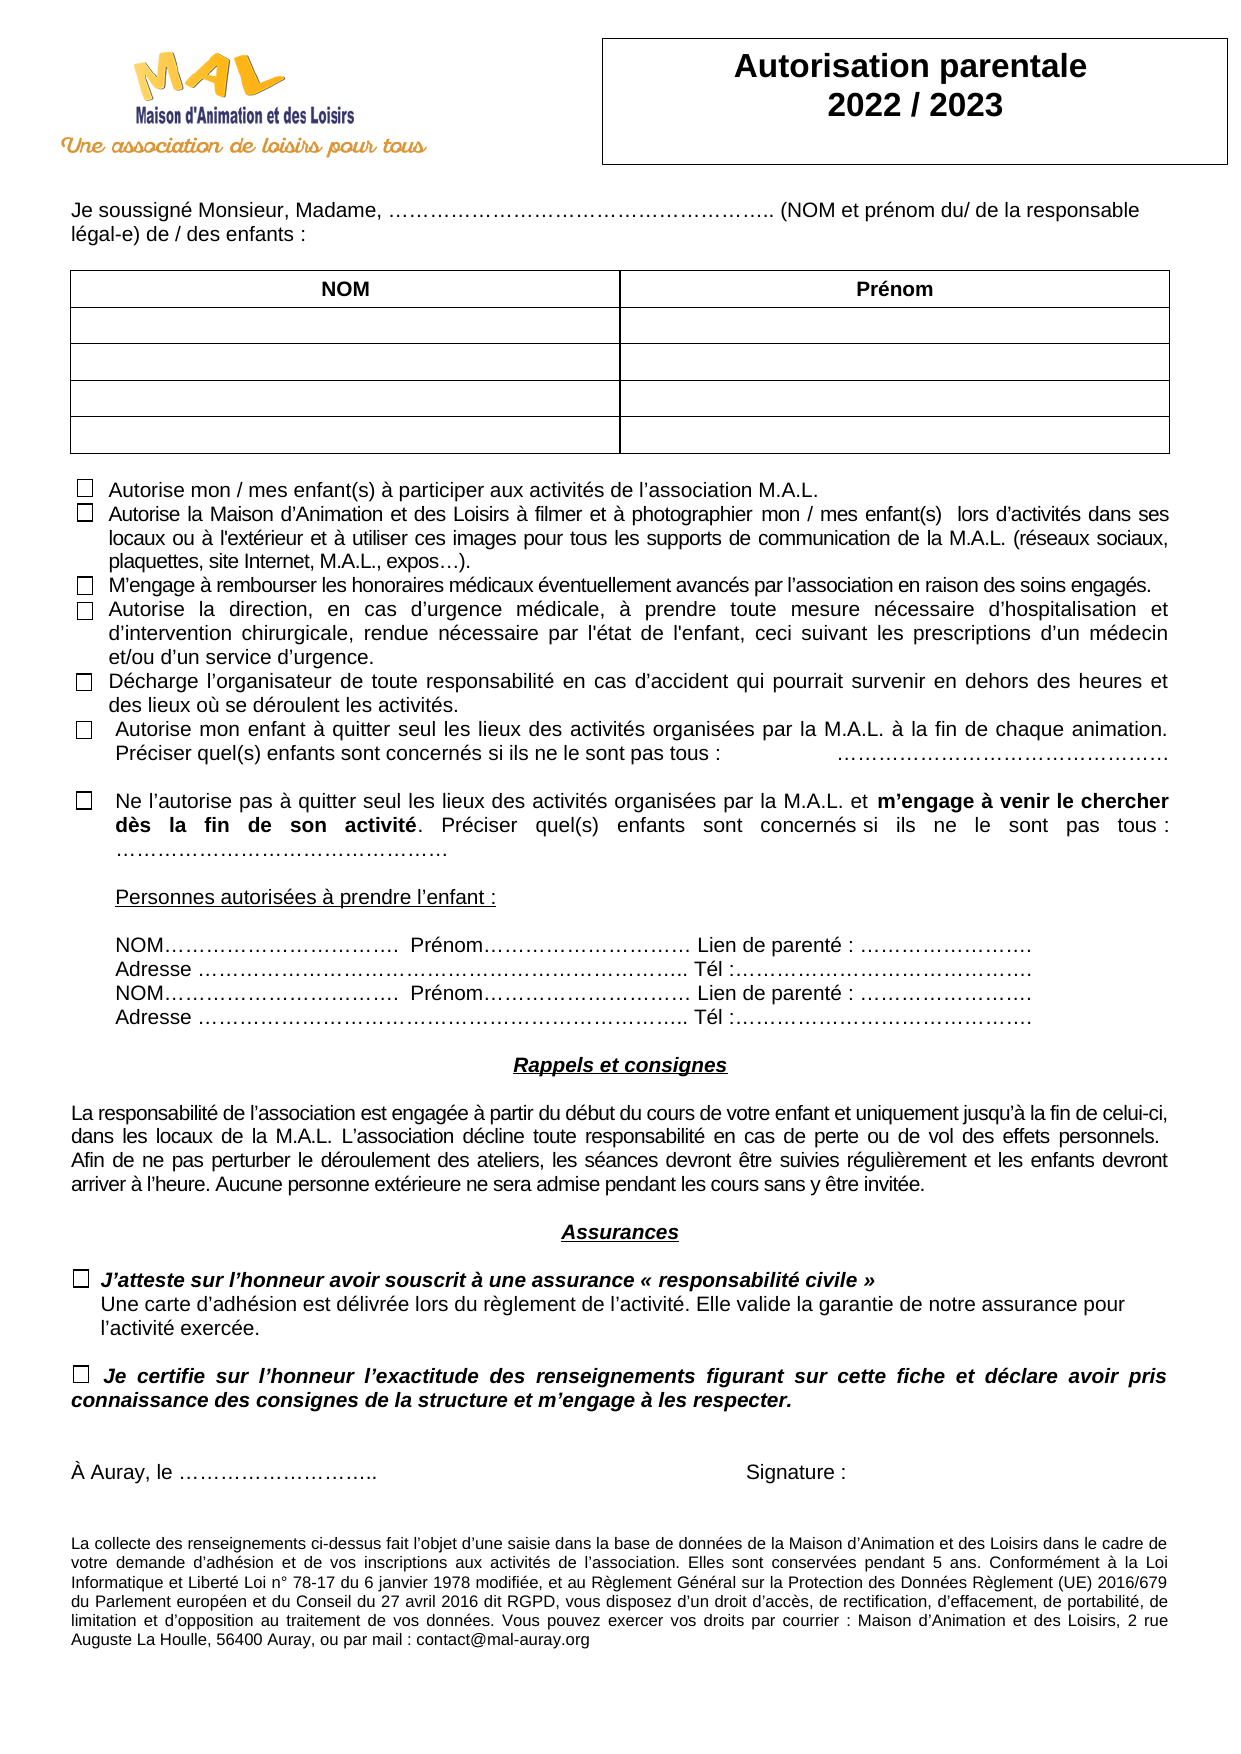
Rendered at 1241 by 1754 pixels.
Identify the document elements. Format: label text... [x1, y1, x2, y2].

table_cell [71, 381, 619, 416]
table_cell [621, 381, 1169, 416]
text Autorise mon enfant à quitter seul les lieux des activités organisées par la M.A.L. à la fin de chaque animation. Préciser quel(s) enfants sont concernés si ils ne le sont pas tous : ………………………………………… [115, 717, 1169, 789]
text Adresse …………………………………………………………….. Tél :……………………………………. [115, 1004, 1169, 1028]
table_header Prénom [621, 271, 1169, 307]
text Assurances [71, 1220, 1169, 1244]
text Je certifie sur l’honneur l’exactitude des renseignements figurant sur cette fiche et déclare avoir pris connaissance des consignes de la structure et m’engage à les respecter. [71, 1364, 1169, 1412]
text Adresse …………………………………………………………….. Tél :……………………………………. [115, 957, 1169, 981]
picture [49, 42, 434, 167]
table_cell [621, 308, 1169, 343]
text À Auray, le ……………………….. Signature : [71, 1460, 1169, 1484]
text J’atteste sur l’honneur avoir souscrit à une assurance « responsabilité civile » [100, 1268, 1169, 1292]
table_cell [71, 308, 619, 343]
text NOM……………………………. Prénom………………………… Lien de parenté : ……………………. [115, 933, 1169, 957]
text Une carte d’adhésion est délivrée lors du règlement de l’activité. Elle valide la garantie de notre assurance pour l’activité exercée. [100, 1292, 1169, 1340]
table_cell [71, 344, 619, 379]
text Décharge l’organisateur de toute responsabilité en cas d’accident qui pourrait survenir en dehors des heures et des lieux où se déroulent les activités. [108, 669, 1169, 717]
table_cell [621, 417, 1169, 452]
text Autorise la direction, en cas d’urgence médicale, à prendre toute mesure nécessaire d’hospitalisation et d’intervention chirurgicale, rendue nécessaire par l'état de l'enfant, ceci suivant les prescriptions d’un médecin et/ou d’un service d’urgence. [108, 597, 1169, 669]
text Ne l’autorise pas à quitter seul les lieux des activités organisées par la M.A.L. et m’engage à venir le chercher dès la fin de son activité. Préciser quel(s) enfants sont concernés si ils ne le sont pas tous : ………………………………………… [115, 789, 1169, 861]
subtitle Rappels et consignes [71, 1052, 1169, 1076]
text Je soussigné Monsieur, Madame, ……………………………………………….. (NOM et prénom du/ de la responsable légal-e) de / des enfants : [71, 198, 1169, 246]
text La responsabilité de l’association est engagée à partir du début du cours de votre enfant et uniquement jusqu’à la fin de celui-ci, dans les locaux de la M.A.L. L’association décline toute responsabilité en cas de perte ou de vol des effets personnels. Afin de ne pas perturber le déroulement des ateliers, les séances devront être suivies régulièrement et les enfants devront arriver à l’heure. Aucune personne extérieure ne sera admise pendant les cours sans y être invitée. [71, 1100, 1169, 1196]
text Autorise la Maison d’Animation et des Loisirs à filmer et à photographier mon / mes enfant(s) lors d’activités dans ses locaux ou à l'extérieur et à utiliser ces images pour tous les supports de communication de la M.A.L. (réseaux sociaux, plaquettes, site Internet, M.A.L., expos…). [108, 501, 1169, 573]
text Personnes autorisées à prendre l’enfant : [115, 885, 1169, 909]
text M’engage à rembourser les honoraires médicaux éventuellement avancés par l’association en raison des soins engagés. [108, 573, 1169, 597]
table_cell [71, 417, 619, 452]
text NOM……………………………. Prénom………………………… Lien de parenté : ……………………. [115, 981, 1169, 1004]
table_header NOM [71, 271, 619, 307]
text Autorise mon / mes enfant(s) à participer aux activités de l’association M.A.L. [108, 477, 1169, 501]
table_cell [621, 344, 1169, 379]
